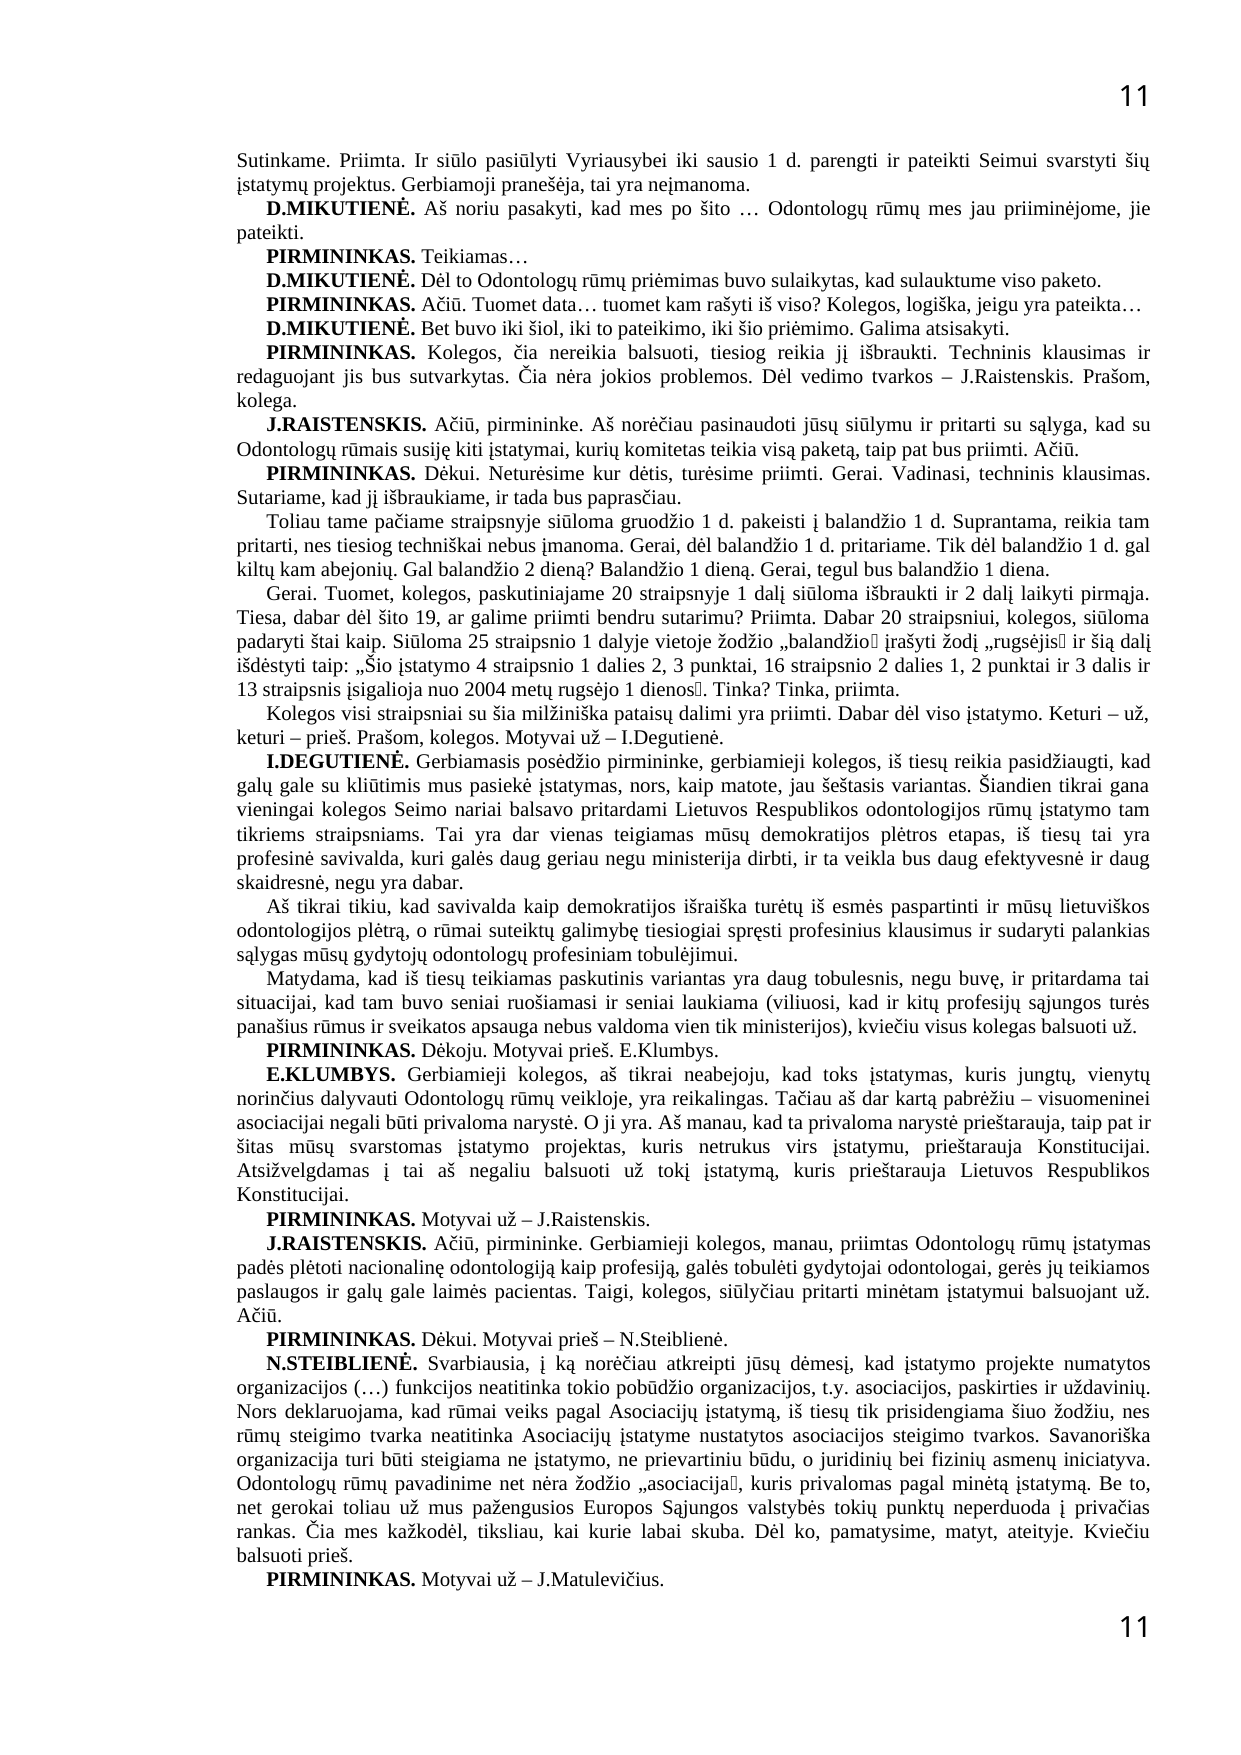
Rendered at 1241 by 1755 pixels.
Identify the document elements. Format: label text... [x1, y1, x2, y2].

text I.DEGUTIENĖ. Gerbiamasis posėdžio pirmininke, gerbiamieji kolegos, iš tiesų reikia pasidžiaugti, kad galų gale su kliūtimis mus pasiekė įstatymas, nors, kaip matote, jau šeštasis variantas. Šiandien tikrai gana vieningai kolegos Seimo nariai balsavo pritardami Lietuvos Respublikos odontologijos rūmų įstatymo tam tikriems straipsniams. Tai yra dar vienas teigiamas mūsų demokratijos plėtros etapas, iš tiesų tai yra profesinė savivalda, kuri galės daug geriau negu ministerija dirbti, ir ta veikla bus daug efektyvesnė ir daug skaidresnė, negu yra dabar. [236, 749, 1152, 894]
text Toliau tame pačiame straipsnyje siūloma gruodžio 1 d. pakeisti į balandžio 1 d. Suprantama, reikia tam pritarti, nes tiesiog techniškai nebus įmanoma. Gerai, dėl balandžio 1 d. pritariame. Tik dėl balandžio 1 d. gal kiltų kam abejonių. Gal balandžio 2 dieną? Balandžio 1 dieną. Gerai, tegul bus balandžio 1 diena. [236, 509, 1152, 581]
text J.RAISTENSKIS. Ačiū, pirmininke. Aš norėčiau pasinaudoti jūsų siūlymu ir pritarti su sąlyga, kad su Odontologų rūmais susiję kiti įstatymai, kurių komitetas teikia visą paketą, taip pat bus priimti. Ačiū. [236, 412, 1152, 461]
text Sutinkame. Priimta. Ir siūlo pasiūlyti Vyriausybei iki sausio 1 d. parengti ir pateikti Seimui svarstyti šių įstatymų projektus. Gerbiamoji pranešėja, tai yra neįmanoma. [236, 148, 1152, 196]
text PIRMININKAS. Ačiū. Tuomet data… tuomet kam rašyti iš viso? Kolegos, logiška, jeigu yra pateikta… [236, 292, 1152, 316]
text PIRMININKAS. Dėkui. Motyvai prieš – N.Steiblienė. [236, 1327, 1152, 1351]
text D.MIKUTIENĖ. Aš noriu pasakyti, kad mes po šito … Odontologų rūmų mes jau priiminėjome, jie pateikti. [236, 196, 1152, 244]
text E.KLUMBYS. Gerbiamieji kolegos, aš tikrai neabejoju, kad toks įstatymas, kuris jungtų, vienytų norinčius dalyvauti Odontologų rūmų veikloje, yra reikalingas. Tačiau aš dar kartą pabrėžiu – visuomeninei asociacijai negali būti privaloma narystė. O ji yra. Aš manau, kad ta privaloma narystė prieštarauja, taip pat ir šitas mūsų svarstomas įstatymo projektas, kuris netrukus virs įstatymu, prieštarauja Konstitucijai. Atsižvelgdamas į tai aš negaliu balsuoti už tokį įstatymą, kuris prieštarauja Lietuvos Respublikos Konstitucijai. [236, 1062, 1152, 1206]
text Kolegos visi straipsniai su šia milžiniška pataisų dalimi yra priimti. Dabar dėl viso įstatymo. Keturi – už, keturi – prieš. Prašom, kolegos. Motyvai už – I.Degutienė. [236, 701, 1152, 749]
text PIRMININKAS. Motyvai už – J.Matulevičius. [236, 1567, 1152, 1591]
text J.RAISTENSKIS. Ačiū, pirmininke. Gerbiamieji kolegos, manau, priimtas Odontologų rūmų įstatymas padės plėtoti nacionalinę odontologiją kaip profesiją, galės tobulėti gydytojai odontologai, gerės jų teikiamos paslaugos ir galų gale laimės pacientas. Taigi, kolegos, siūlyčiau pritarti minėtam įstatymui balsuojant už. Ačiū. [236, 1231, 1152, 1327]
text Matydama, kad iš tiesų teikiamas paskutinis variantas yra daug tobulesnis, negu buvę, ir pritardama tai situacijai, kad tam buvo seniai ruošiamasi ir seniai laukiama (viliuosi, kad ir kitų profesijų sąjungos turės panašius rūmus ir sveikatos apsauga nebus valdoma vien tik ministerijos), kviečiu visus kolegas balsuoti už. [236, 966, 1152, 1038]
text PIRMININKAS. Motyvai už – J.Raistenskis. [236, 1206, 1152, 1231]
text Aš tikrai tikiu, kad savivalda kaip demokratijos išraiška turėtų iš esmės paspartinti ir mūsų lietuviškos odontologijos plėtrą, o rūmai suteiktų galimybę tiesiogiai spręsti profesinius klausimus ir sudaryti palankias sąlygas mūsų gydytojų odontologų profesiniam tobulėjimui. [236, 894, 1152, 966]
text N.STEIBLIENĖ. Svarbiausia, į ką norėčiau atkreipti jūsų dėmesį, kad įstatymo projekte numatytos organizacijos (…) funkcijos neatitinka tokio pobūdžio organizacijos, t.y. asociacijos, paskirties ir uždavinių. Nors deklaruojama, kad rūmai veiks pagal Asociacijų įstatymą, iš tiesų tik prisidengiama šiuo žodžiu, nes rūmų steigimo tvarka neatitinka Asociacijų įstatyme nustatytos asociacijos steigimo tvarkos. Savanoriška organizacija turi būti steigiama ne įstatymo, ne prievartiniu būdu, o juridinių bei fizinių asmenų iniciatyva. Odontologų rūmų pavadinime net nėra žodžio „asociacija, kuris privalomas pagal minėtą įstatymą. Be to, net gerokai toliau už mus pažengusios Europos Sąjungos valstybės tokių punktų neperduoda į privačias rankas. Čia mes kažkodėl, tiksliau, kai kurie labai skuba. Dėl ko, pamatysime, matyt, ateityje. Kviečiu balsuoti prieš. [236, 1351, 1152, 1567]
text PIRMININKAS. Dėkui. Neturėsime kur dėtis, turėsime priimti. Gerai. Vadinasi, techninis klausimas. Sutariame, kad jį išbraukiame, ir tada bus paprasčiau. [236, 461, 1152, 509]
text PIRMININKAS. Kolegos, čia nereikia balsuoti, tiesiog reikia jį išbraukti. Techninis klausimas ir redaguojant jis bus sutvarkytas. Čia nėra jokios problemos. Dėl vedimo tvarkos – J.Raistenskis. Prašom, kolega. [236, 340, 1152, 412]
text D.MIKUTIENĖ. Dėl to Odontologų rūmų priėmimas buvo sulaikytas, kad sulauktume viso paketo. [236, 268, 1152, 292]
text PIRMININKAS. Teikiamas… [236, 244, 1152, 268]
text PIRMININKAS. Dėkoju. Motyvai prieš. E.Klumbys. [236, 1038, 1152, 1062]
text D.MIKUTIENĖ. Bet buvo iki šiol, iki to pateikimo, iki šio priėmimo. Galima atsisakyti. [236, 316, 1152, 340]
text Gerai. Tuomet, kolegos, paskutiniajame 20 straipsnyje 1 dalį siūloma išbraukti ir 2 dalį laikyti pirmąja. Tiesa, dabar dėl šito 19, ar galime priimti bendru sutarimu? Priimta. Dabar 20 straipsniui, kolegos, siūloma padaryti štai kaip. Siūloma 25 straipsnio 1 dalyje vietoje žodžio „balandžio įrašyti žodį „rugsėjis ir šią dalį išdėstyti taip: „Šio įstatymo 4 straipsnio 1 dalies 2, 3 punktai, 16 straipsnio 2 dalies 1, 2 punktai ir 3 dalis ir 13 straipsnis įsigalioja nuo 2004 metų rugsėjo 1 dienos. Tinka? Tinka, priimta. [236, 581, 1152, 701]
